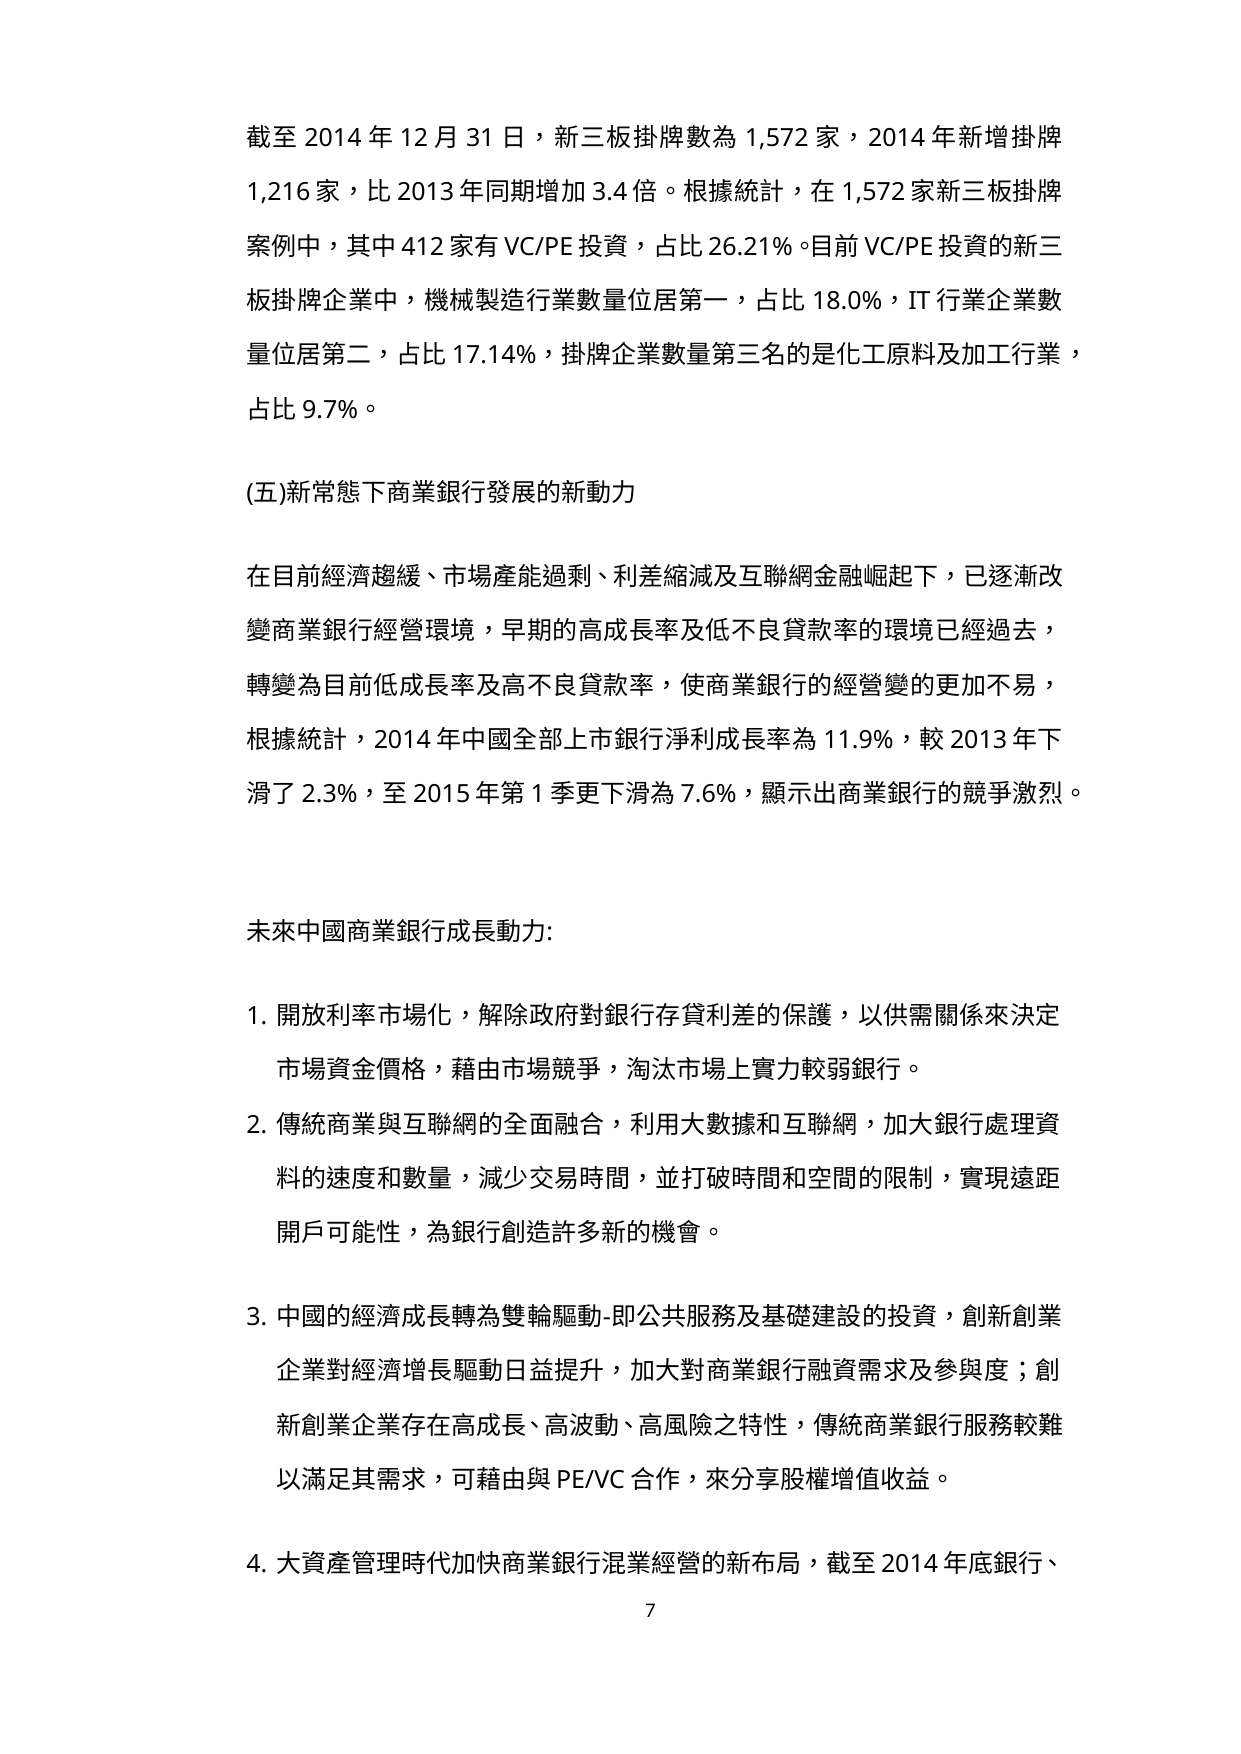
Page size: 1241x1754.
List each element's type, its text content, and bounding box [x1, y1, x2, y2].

text 在目前經濟趨緩、市場產能過剩、利差縮減及互聯網金融崛起下，已逐漸改變商業銀行經營環境，早期的高成長率及低不良貸款率的環境已經過去，轉變為目前低成長率及高不良貸款率，使商業銀行的經營變的更加不易，根據統計，2014年中國全部上市銀行淨利成長率為11.9%，較2013年下滑了2.3%，至2015年第1季更下滑為7.6%，顯示出商業銀行的競爭激烈。 [246, 556, 1063, 864]
list 大資產管理時代加快商業銀行混業經營的新布局，截至2014年底銀行、信託、保險、證券及基金五大機構資產管理規模已超過人民幣50萬億元，多層次資本市場快速發展，改變社會資金的流向，加快銀行的存款理財化及信貸證券化，從資金的提供者，變成資金的組織者，成為綜合金融服務的提供商。 [246, 1543, 1063, 1579]
list 傳統商業與互聯網的全面融合，利用大數據和互聯網，加大銀行處理資料的速度和數量，減少交易時間，並打破時間和空間的限制，實現遠距開戶可能性，為銀行創造許多新的機會。 [246, 1104, 1063, 1249]
text 截至2014年12月31日，新三板掛牌數為1,572家，2014年新增掛牌1,216家，比2013年同期增加3.4倍。根據統計，在1,572家新三板掛牌案例中，其中412家有VC/PE投資，占比26.21%。目前VC/PE投資的新三板掛牌企業中，機械製造行業數量位居第一，占比18.0%，IT行業企業數量位居第二，占比17.14%，掛牌企業數量第三名的是化工原料及加工行業，占比 9.7%。 [246, 117, 1063, 426]
list 開放利率市場化，解除政府對銀行存貸利差的保護，以供需關係來決定市場資金價格，藉由市場競爭，淘汰市場上實力較弱銀行。 [246, 995, 1063, 1086]
text 未來中國商業銀行成長動力: [246, 912, 1063, 948]
text (五)新常態下商業銀行發展的新動力 [246, 473, 1063, 509]
list 中國的經濟成長轉為雙輪驅動-即公共服務及基礎建設的投資，創新創業企業對經濟增長驅動日益提升，加大對商業銀行融資需求及參與度；創新創業企業存在高成長、高波動、高風險之特性，傳統商業銀行服務較難以滿足其需求，可藉由與PE/VC合作，來分享股權增值收益。 [246, 1296, 1063, 1496]
